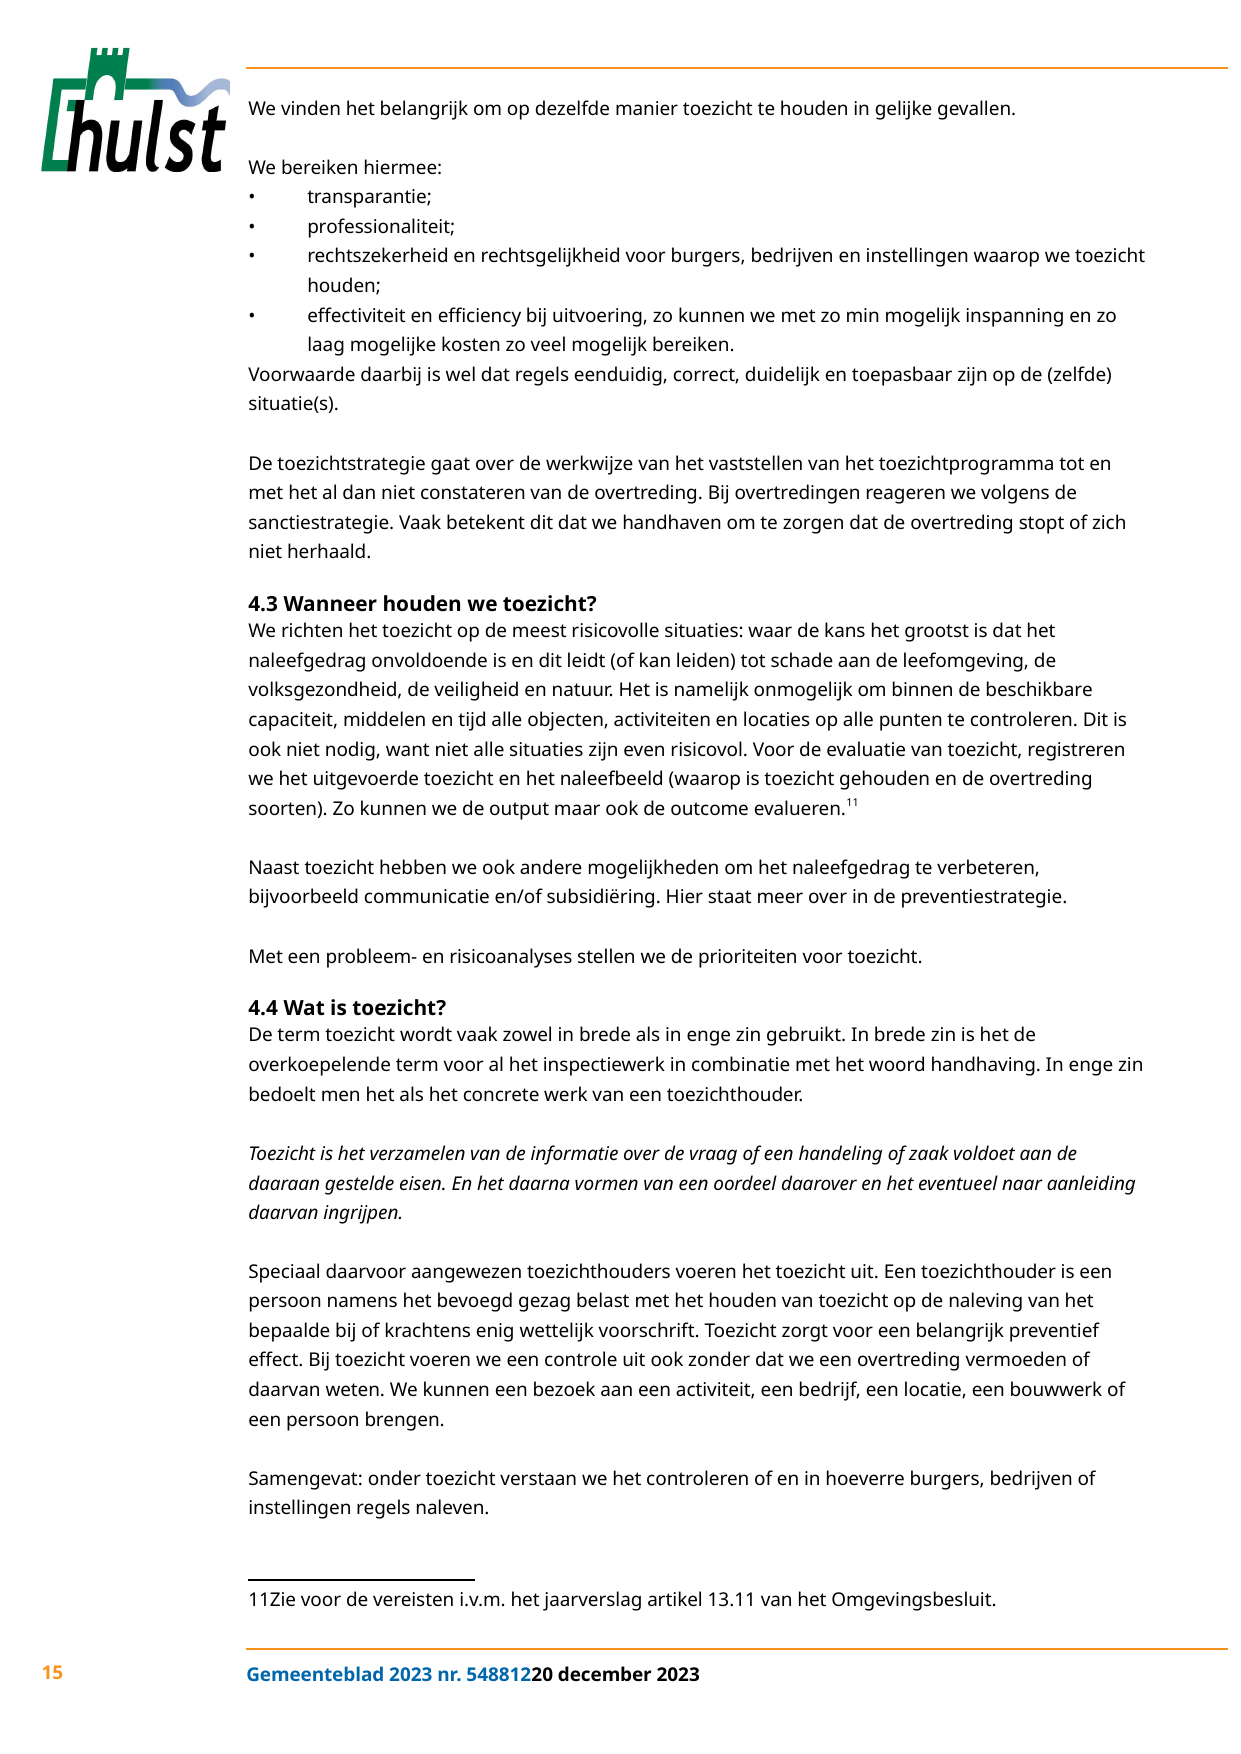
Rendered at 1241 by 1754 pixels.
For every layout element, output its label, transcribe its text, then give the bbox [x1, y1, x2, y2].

text 4.4 Wat is toezicht? [248, 993, 1152, 1022]
text Naast toezicht hebben we ook andere mogelijkheden om het naleefgedrag te verbeteren, bijvoorbeeld communicatie en/of subsidiëring. Hier staat meer over in de preventiestrategie. [248, 854, 1152, 909]
text We richten het toezicht op de meest risicovolle situaties: waar de kans het grootst is dat het naleefgedrag onvoldoende is en dit leidt (of kan leiden) tot schade aan de leefomgeving, de volksgezondheid, de veiligheid en natuur. Het is namelijk onmogelijk om binnen de beschikbare capaciteit, middelen en tijd alle objecten, activiteiten en locaties op alle punten te controleren. Dit is ook niet nodig, want niet alle situaties zijn even risicovol. Voor de evaluatie van toezicht, registreren we het uitgevoerde toezicht en het naleefbeeld (waarop is toezicht gehouden en de overtreding soorten). Zo kunnen we de output maar ook de outcome evalueren. [248, 617, 1152, 821]
text We vinden het belangrijk om op dezelfde manier toezicht te houden in gelijke gevallen. [248, 95, 1152, 121]
text Speciaal daarvoor aangewezen toezichthouders voeren het toezicht uit. Een toezichthouder is een persoon namens het bevoegd gezag belast met het houden van toezicht op de naleving van het bepaalde bij of krachtens enig wettelijk voorschrift. Toezicht zorgt voor een belangrijk preventief effect. Bij toezicht voeren we een controle uit ook zonder dat we een overtreding vermoeden of daarvan weten. We kunnen een bezoek aan een activiteit, een bedrijf, een locatie, een bouwwerk of een persoon brengen. [248, 1258, 1152, 1431]
list rechtszekerheid en rechtsgelijkheid voor burgers, bedrijven en instellingen waarop we toezicht houden; [248, 243, 1152, 298]
text De term toezicht wordt vaak zowel in brede als in enge zin gebruikt. In brede zin is het de overkoepelende term voor al het inspectiewerk in combinatie met het woord handhaving. In enge zin bedoelt men het als het concrete werk van een toezichthouder. [248, 1022, 1152, 1107]
list professionaliteit; [248, 213, 1152, 239]
text De toezichtstrategie gaat over de werkwijze van het vaststellen van het toezichtprogramma tot en met het al dan niet constateren van de overtreding. Bij overtredingen reageren we volgens de sanctiestrategie. Vaak betekent dit dat we handhaven om te zorgen dat de overtreding stopt of zich niet herhaald. [248, 450, 1152, 564]
list effectiviteit en efficiency bij uitvoering, zo kunnen we met zo min mogelijk inspanning en zo laag mogelijke kosten zo veel mogelijk bereiken. [248, 302, 1152, 357]
picture [41, 47, 231, 172]
text We bereiken hiermee: [248, 154, 1152, 180]
text Met een probleem- en risicoanalyses stellen we de prioriteiten voor toezicht. [248, 943, 1152, 968]
text Voorwaarde daarbij is wel dat regels eenduidig, correct, duidelijk en toepasbaar zijn op de (zelfde) situatie(s). [248, 361, 1152, 416]
text Zie voor de vereisten i.v.m. het jaarverslag artikel 13.11 van het Omgevingsbesluit. [248, 1586, 1152, 1612]
text Samengevat: onder toezicht verstaan we het controleren of en in hoeverre burgers, bedrijven of instellingen regels naleven. [248, 1465, 1152, 1520]
list transparantie; [248, 183, 1152, 209]
table_header Toezicht is het verzamelen van de informatie over de vraag of een handeling of zaak voldoet aan de daaraan gestelde eisen. En het daarna vormen van een oordeel daarover en het eventueel naar aanleiding daarvan ingrijpen. [248, 1140, 1152, 1225]
text 4.3 Wanneer houden we toezicht? [248, 589, 1152, 617]
